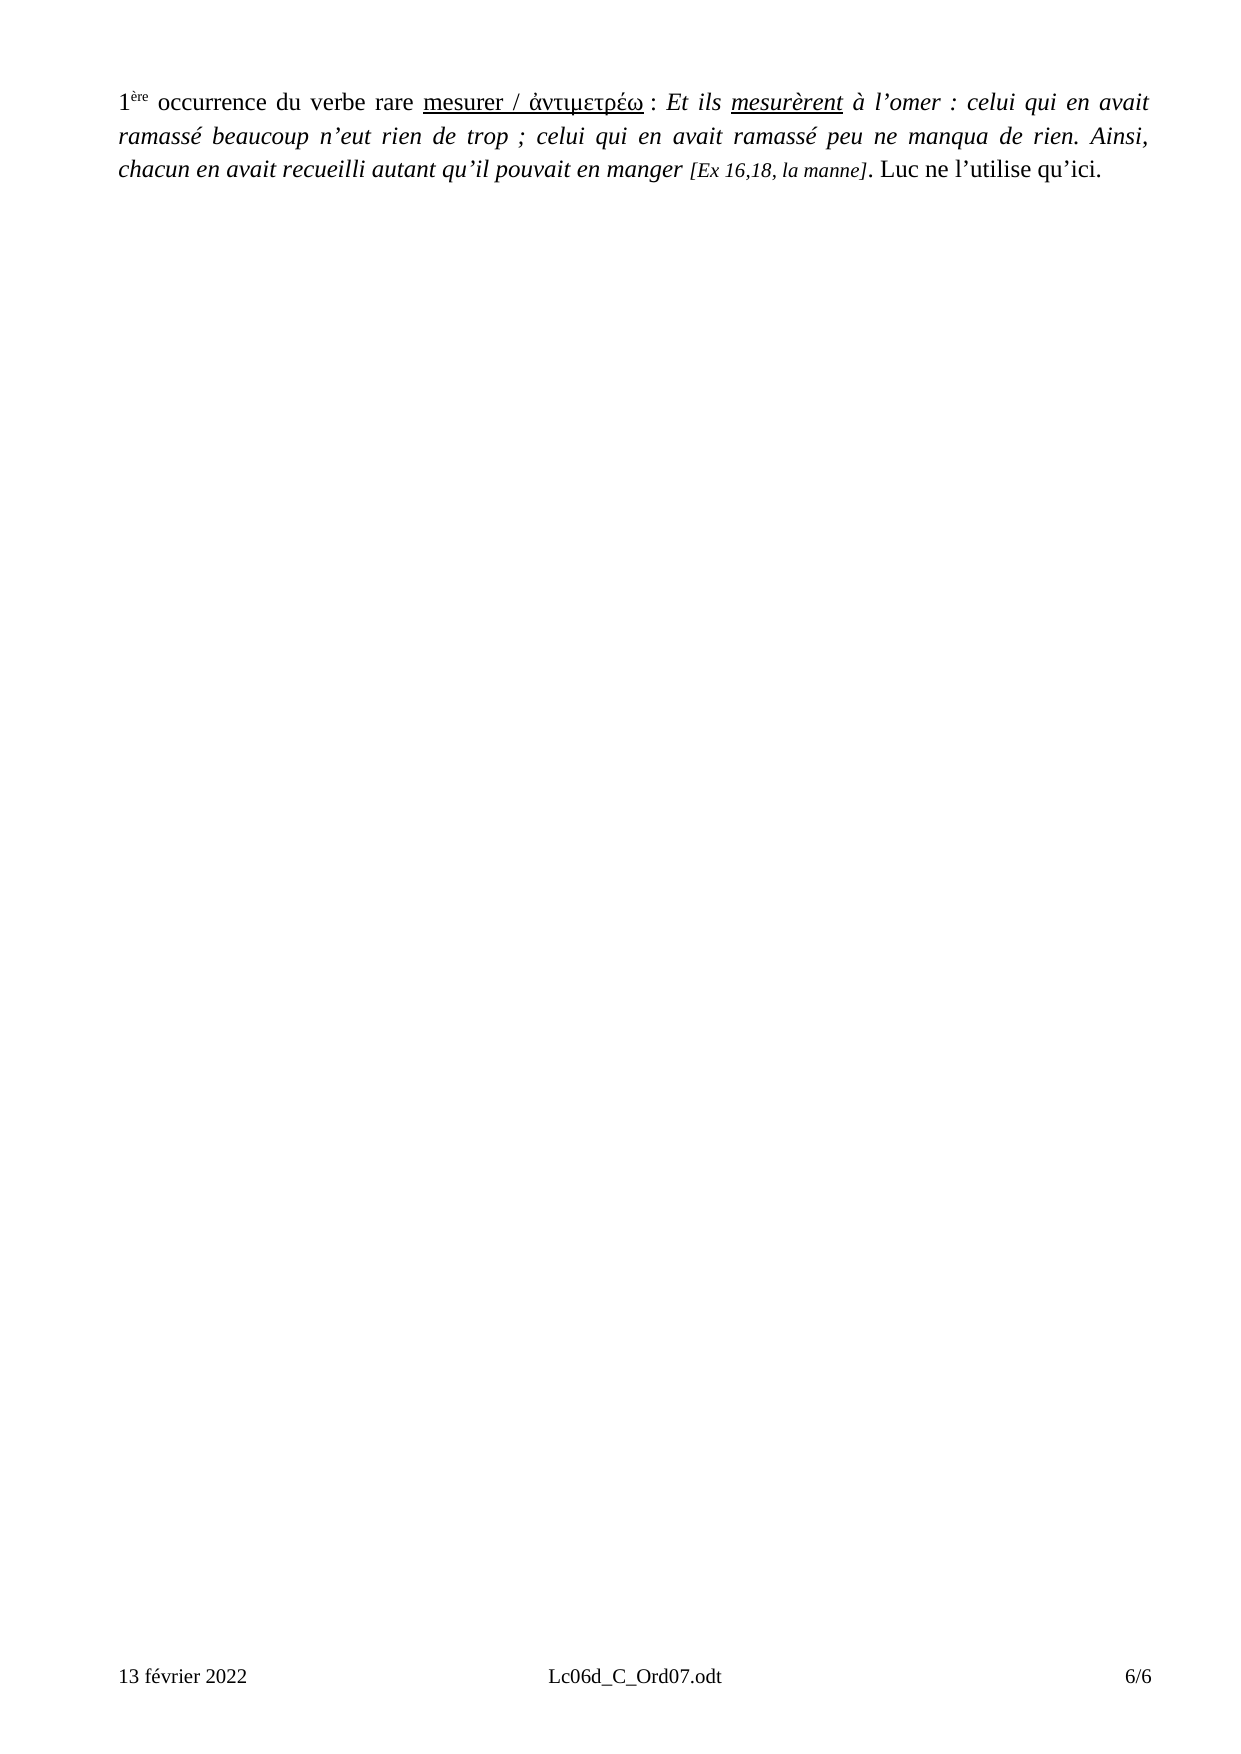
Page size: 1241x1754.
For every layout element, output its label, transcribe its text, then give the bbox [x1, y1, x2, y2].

text 1ère occurrence du verbe rare mesurer / ἀντιμετρέω : Et ils mesurèrent à l’omer : celui qui en avait ramassé beaucoup n’eut rien de trop ; celui qui en avait ramassé peu ne manqua de rien. Ainsi, chacun en avait recueilli autant qu’il pouvait en manger [Ex 16,18, la manne]. Luc ne l’utilise qu’ici. [118, 88, 1152, 183]
